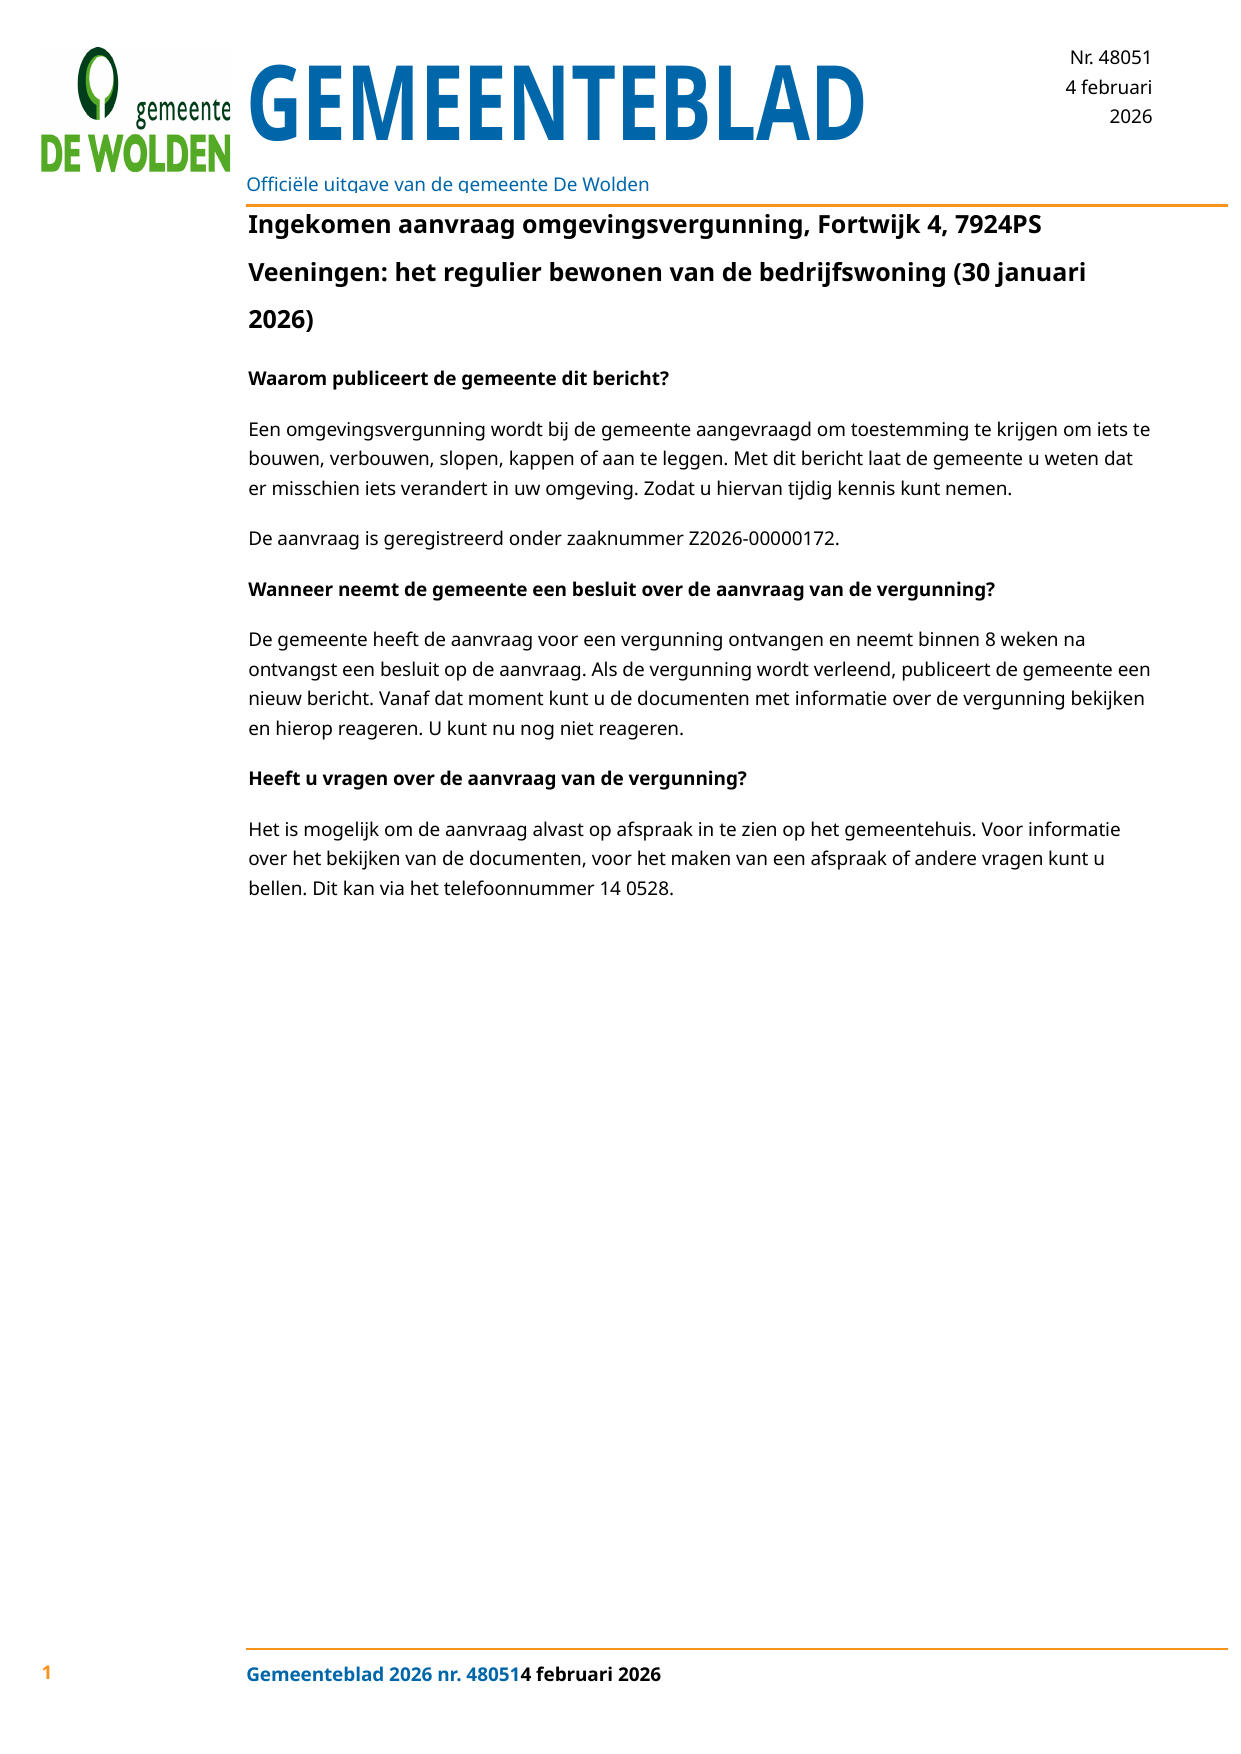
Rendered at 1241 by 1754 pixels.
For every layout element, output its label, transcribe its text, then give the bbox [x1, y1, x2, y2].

text Heeft u vragen over de aanvraag van de vergunning? [248, 766, 1152, 791]
text Het is mogelijk om de aanvraag alvast op afspraak in te zien op het gemeentehuis. Voor informatie over het bekijken van de documenten, voor het maken van een afspraak of andere vragen kunt u bellen. Dit kan via het telefoonnummer 14 0528. [248, 816, 1152, 901]
text Wanneer neemt de gemeente een besluit over de aanvraag van de vergunning? [248, 576, 1152, 602]
text Een omgevingsvergunning wordt bij de gemeente aangevraagd om toestemming te krijgen om iets te bouwen, verbouwen, slopen, kappen of aan te leggen. Met dit bericht laat de gemeente u weten dat er misschien iets verandert in uw omgeving. Zodat u hiervan tijdig kennis kunt nemen. [248, 416, 1152, 501]
picture [41, 47, 231, 172]
text Waarom publiceert de gemeente dit bericht? [248, 366, 1152, 391]
text Ingekomen aanvraag omgevingsvergunning, Fortwijk 4, 7924PS Veeningen: het regulier bewonen van de bedrijfswoning (30 januari 2026) [248, 207, 1152, 336]
text De gemeente heeft de aanvraag voor een vergunning ontvangen en neemt binnen 8 weken na ontvangst een besluit op de aanvraag. Als de vergunning wordt verleend, publiceert de gemeente een nieuw bericht. Vanaf dat moment kunt u de documenten met informatie over de vergunning bekijken en hierop reageren. U kunt nu nog niet reageren. [248, 626, 1152, 741]
text De aanvraag is geregistreerd onder zaaknummer Z2026-00000172. [248, 526, 1152, 551]
